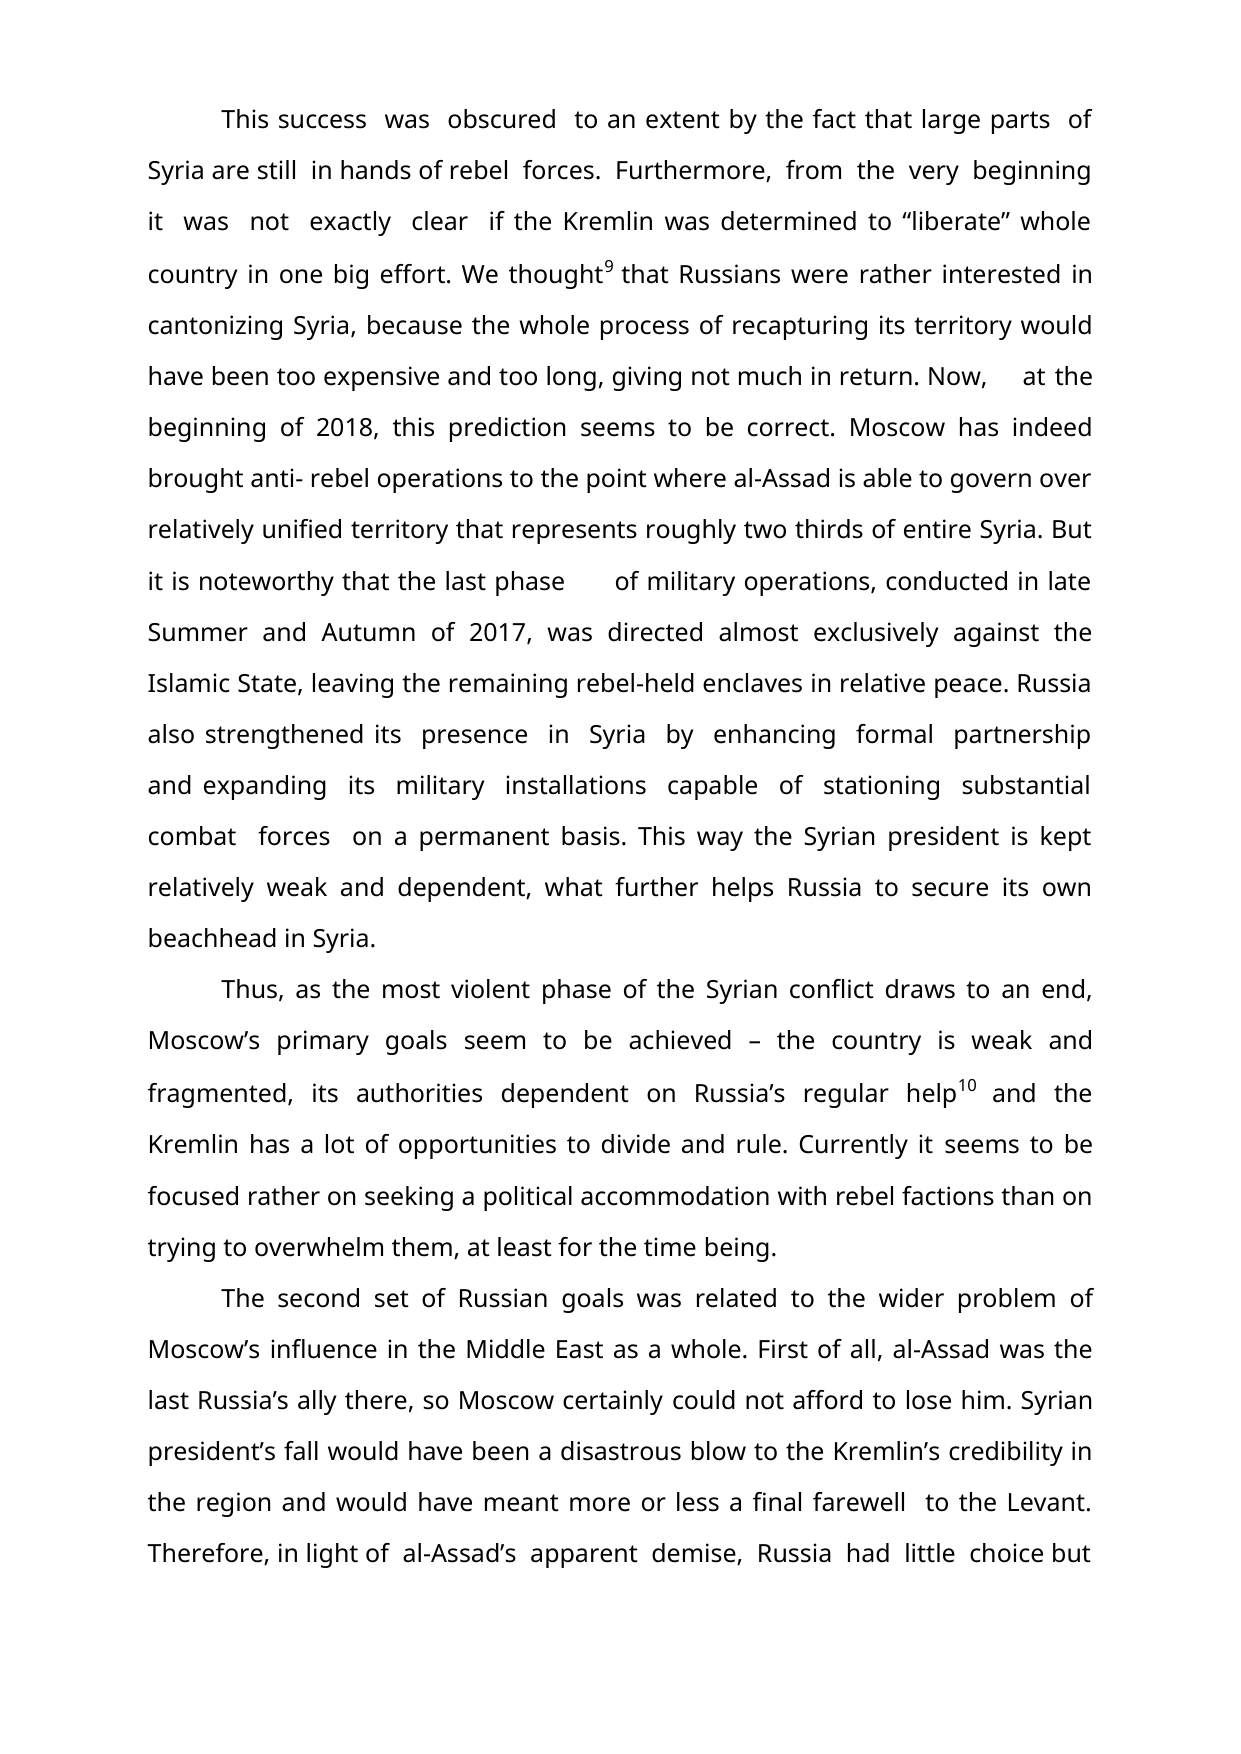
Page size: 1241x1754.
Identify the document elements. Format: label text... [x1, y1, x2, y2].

text This success was obscured to an extent by the fact that large parts of Syria are still in hands of rebel forces. Furthermore, from the very beginning it was not exactly clear if the Kremlin was determined to “liberate” whole country in one big effort. We thought9 that Russians were rather interested in cantonizing Syria, because the whole process of recapturing its territory would have been too expensive and too long, giving not much in return. Now, at the beginning of 2018, this prediction seems to be correct. Moscow has indeed brought anti- rebel operations to the point where al-Assad is able to govern over relatively unified territory that represents roughly two thirds of entire Syria. But it is noteworthy that the last phase of military operations, conducted in late Summer and Autumn of 2017, was directed almost exclusively against the Islamic State, leaving the remaining rebel-held enclaves in relative peace. Russia also strengthened its presence in Syria by enhancing formal partnership and expanding its military installations capable of stationing substantial combat forces on a permanent basis. This way the Syrian president is kept relatively weak and dependent, what further helps Russia to secure its own beachhead in Syria. [147, 101, 1093, 954]
text Thus, as the most violent phase of the Syrian conflict draws to an end, Moscow’s primary goals seem to be achieved – the country is weak and fragmented, its authorities dependent on Russia’s regular help10 and the Kremlin has a lot of opportunities to divide and rule. Currently it seems to be focused rather on seeking a political accommodation with rebel factions than on trying to overwhelm them, at least for the time being. [147, 972, 1093, 1263]
text The second set of Russian goals was related to the wider problem of Moscow’s influence in the Middle East as a whole. First of all, al-Assad was the last Russia’s ally there, so Moscow certainly could not afford to lose him. Syrian president’s fall would have been a disastrous blow to the Kremlin’s credibility in the region and would have meant more or less a final farewell to the Levant. Therefore, in light of al-Assad’s apparent demise, Russia had little choice but [147, 1280, 1093, 1569]
